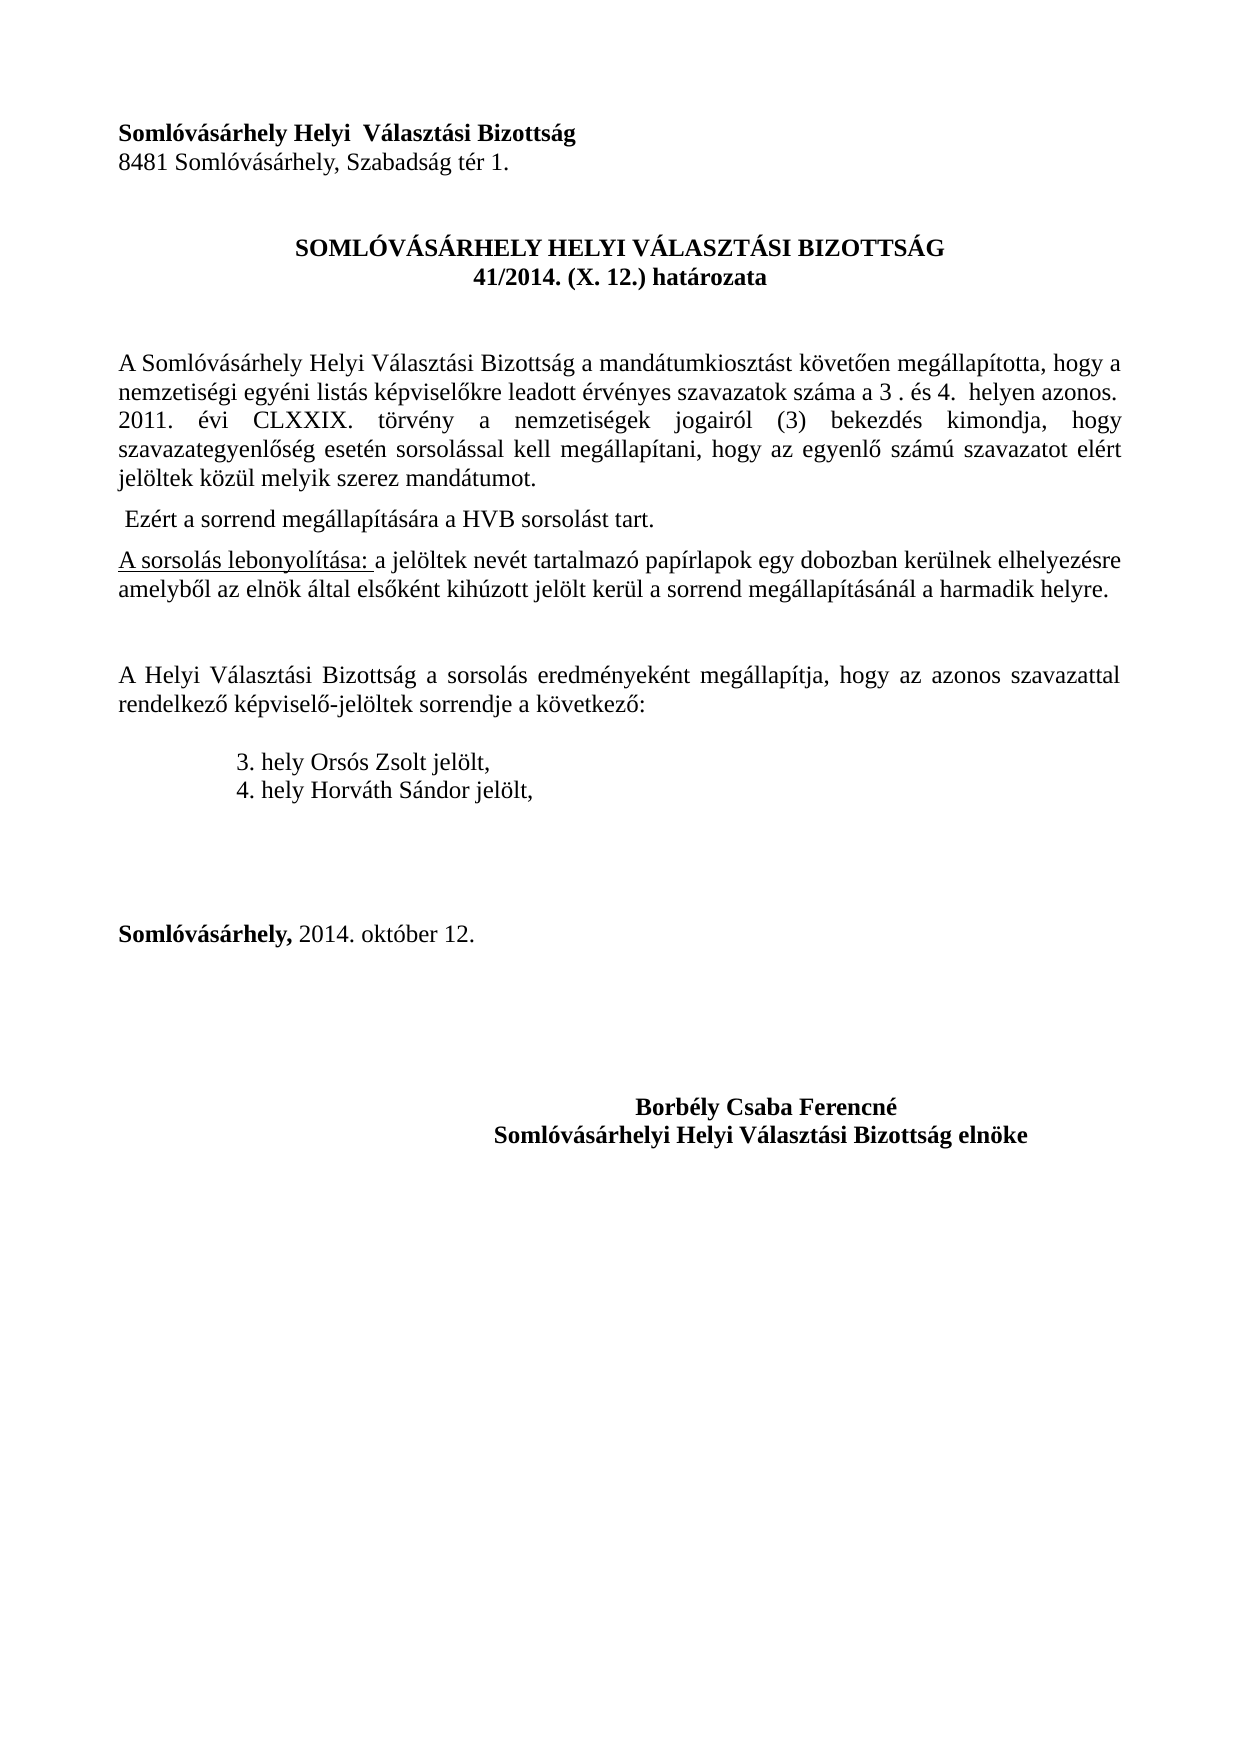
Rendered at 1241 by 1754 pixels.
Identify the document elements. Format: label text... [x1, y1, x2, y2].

text 4. hely Horváth Sándor jelölt, [236, 776, 1122, 804]
text Somlóvásárhelyi Helyi Választási Bizottság elnöke [487, 1121, 1122, 1149]
text Borbély Csaba Ferencné [635, 1092, 1122, 1121]
text 8481 Somlóvásárhely, Szabadság tér 1. [118, 147, 1122, 176]
text 2011. évi CLXXIX. törvény a nemzetiségek jogairól (3) bekezdés kimondja, hogy szavazategyenlőség esetén sorsolással kell megállapítani, hogy az egyenlő számú szavazatot elért jelöltek közül melyik szerez mandátumot. [118, 406, 1122, 492]
text A sorsolás lebonyolítása: a jelöltek nevét tartalmazó papírlapok egy dobozban kerülnek elhelyezésre amelyből az elnök által elsőként kihúzott jelölt kerül a sorrend megállapításánál a harmadik helyre. [118, 546, 1122, 603]
text A Somlóvásárhely Helyi Választási Bizottság a mandátumkiosztást követően megállapította, hogy a nemzetiségi egyéni listás képviselőkre leadott érvényes szavazatok száma a 3 . és 4. helyen azonos. [118, 348, 1122, 406]
text Ezért a sorrend megállapítására a HVB sorsolást tart. [118, 504, 1122, 533]
text 41/2014. (X. 12.) határozata [118, 262, 1122, 291]
text Somlóvásárhely, 2014. október 12. [118, 919, 1122, 948]
text A Helyi Választási Bizottság a sorsolás eredményeként megállapítja, hogy az azonos szavazattal rendelkező képviselő-jelöltek sorrendje a következő: [118, 661, 1122, 718]
text Somlóvásárhely Helyi Választási Bizottság [118, 118, 1122, 147]
text 3. hely Orsós Zsolt jelölt, [236, 747, 1122, 776]
subtitle SOMLÓVÁSÁRHELY HELYI VÁLASZTÁSI BIZOTTSÁG [118, 233, 1122, 262]
